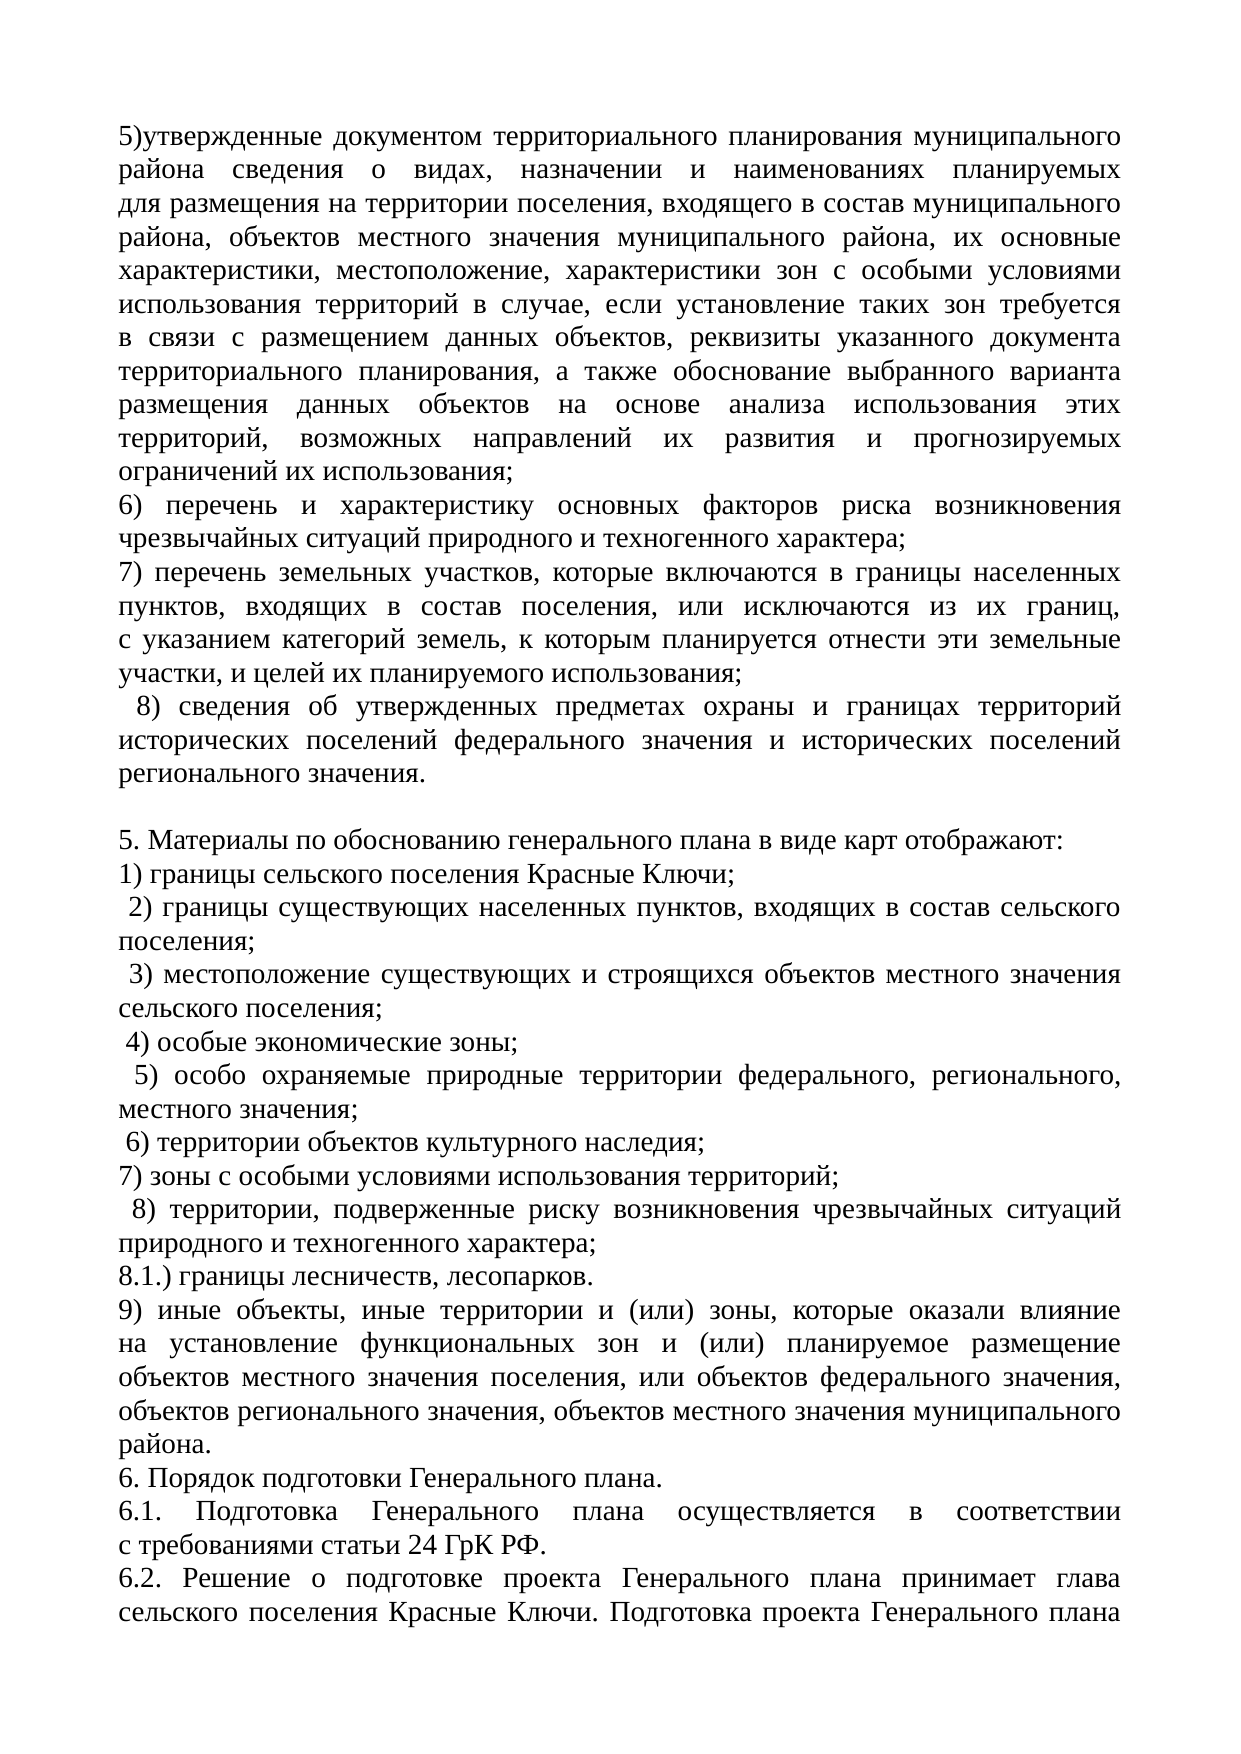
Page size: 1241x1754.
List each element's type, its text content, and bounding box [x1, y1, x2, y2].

text 1) границы сельского поселения Красные Ключи; [118, 856, 1122, 889]
text 5. Материалы по обоснованию генерального плана в виде карт отображают: [118, 822, 1122, 856]
text 8.1.) границы лесничеств, лесопарков. [118, 1258, 1122, 1292]
text 5) особо охраняемые природные территории федерального, регионального, местного значения; [118, 1057, 1122, 1124]
text 7) зоны с особыми условиями использования территорий; [118, 1158, 1122, 1191]
text 4) особые экономические зоны; [118, 1024, 1122, 1057]
text 7) перечень земельных участков, которые включаются в границы населенных пунктов, входящих в состав поселения, или исключаются из их границ, с указанием категорий земель, к которым планируется отнести эти земельные участки, и целей их планируемого использования; [118, 554, 1122, 688]
text 8) территории, подверженные риску возникновения чрезвычайных ситуаций природного и техногенного характера; [118, 1191, 1122, 1258]
text 9) иные объекты, иные территории и (или) зоны, которые оказали влияние на установление функциональных зон и (или) планируемое размещение объектов местного значения поселения, или объектов федерального значения, объектов регионального значения, объектов местного значения муниципального района. [118, 1292, 1122, 1460]
text 8) сведения об утвержденных предметах охраны и границах территорий исторических поселений федерального значения и исторических поселений регионального значения. [118, 688, 1122, 789]
text 6. Порядок подготовки Генерального плана. [118, 1460, 1122, 1493]
text 6) перечень и характеристику основных факторов риска возникновения чрезвычайных ситуаций природного и техногенного характера; [118, 487, 1122, 554]
text 3) местоположение существующих и строящихся объектов местного значения сельского поселения; [118, 957, 1122, 1024]
text 6.1. Подготовка Генерального плана осуществляется в соответствии с требованиями статьи 24 ГрК РФ. [118, 1493, 1122, 1560]
text 2) границы существующих населенных пунктов, входящих в состав сельского поселения; [118, 889, 1122, 957]
text 5)утвержденные документом территориального планирования муниципального района сведения о видах, назначении и наименованиях планируемых для размещения на территории поселения, входящего в состав муниципального района, объектов местного значения муниципального района, их основные характеристики, местоположение, характеристики зон с особыми условиями использования территорий в случае, если установление таких зон требуется в связи с размещением данных объектов, реквизиты указанного документа территориального планирования, а также обоснование выбранного варианта размещения данных объектов на основе анализа использования этих территорий, возможных направлений их развития и прогнозируемых ограничений их использования; [118, 118, 1122, 487]
text 6.2. Решение о подготовке проекта Генерального плана принимает глава сельского поселения Красные Ключи. Подготовка проекта Генерального плана [118, 1560, 1122, 1627]
text 6) территории объектов культурного наследия; [118, 1124, 1122, 1158]
